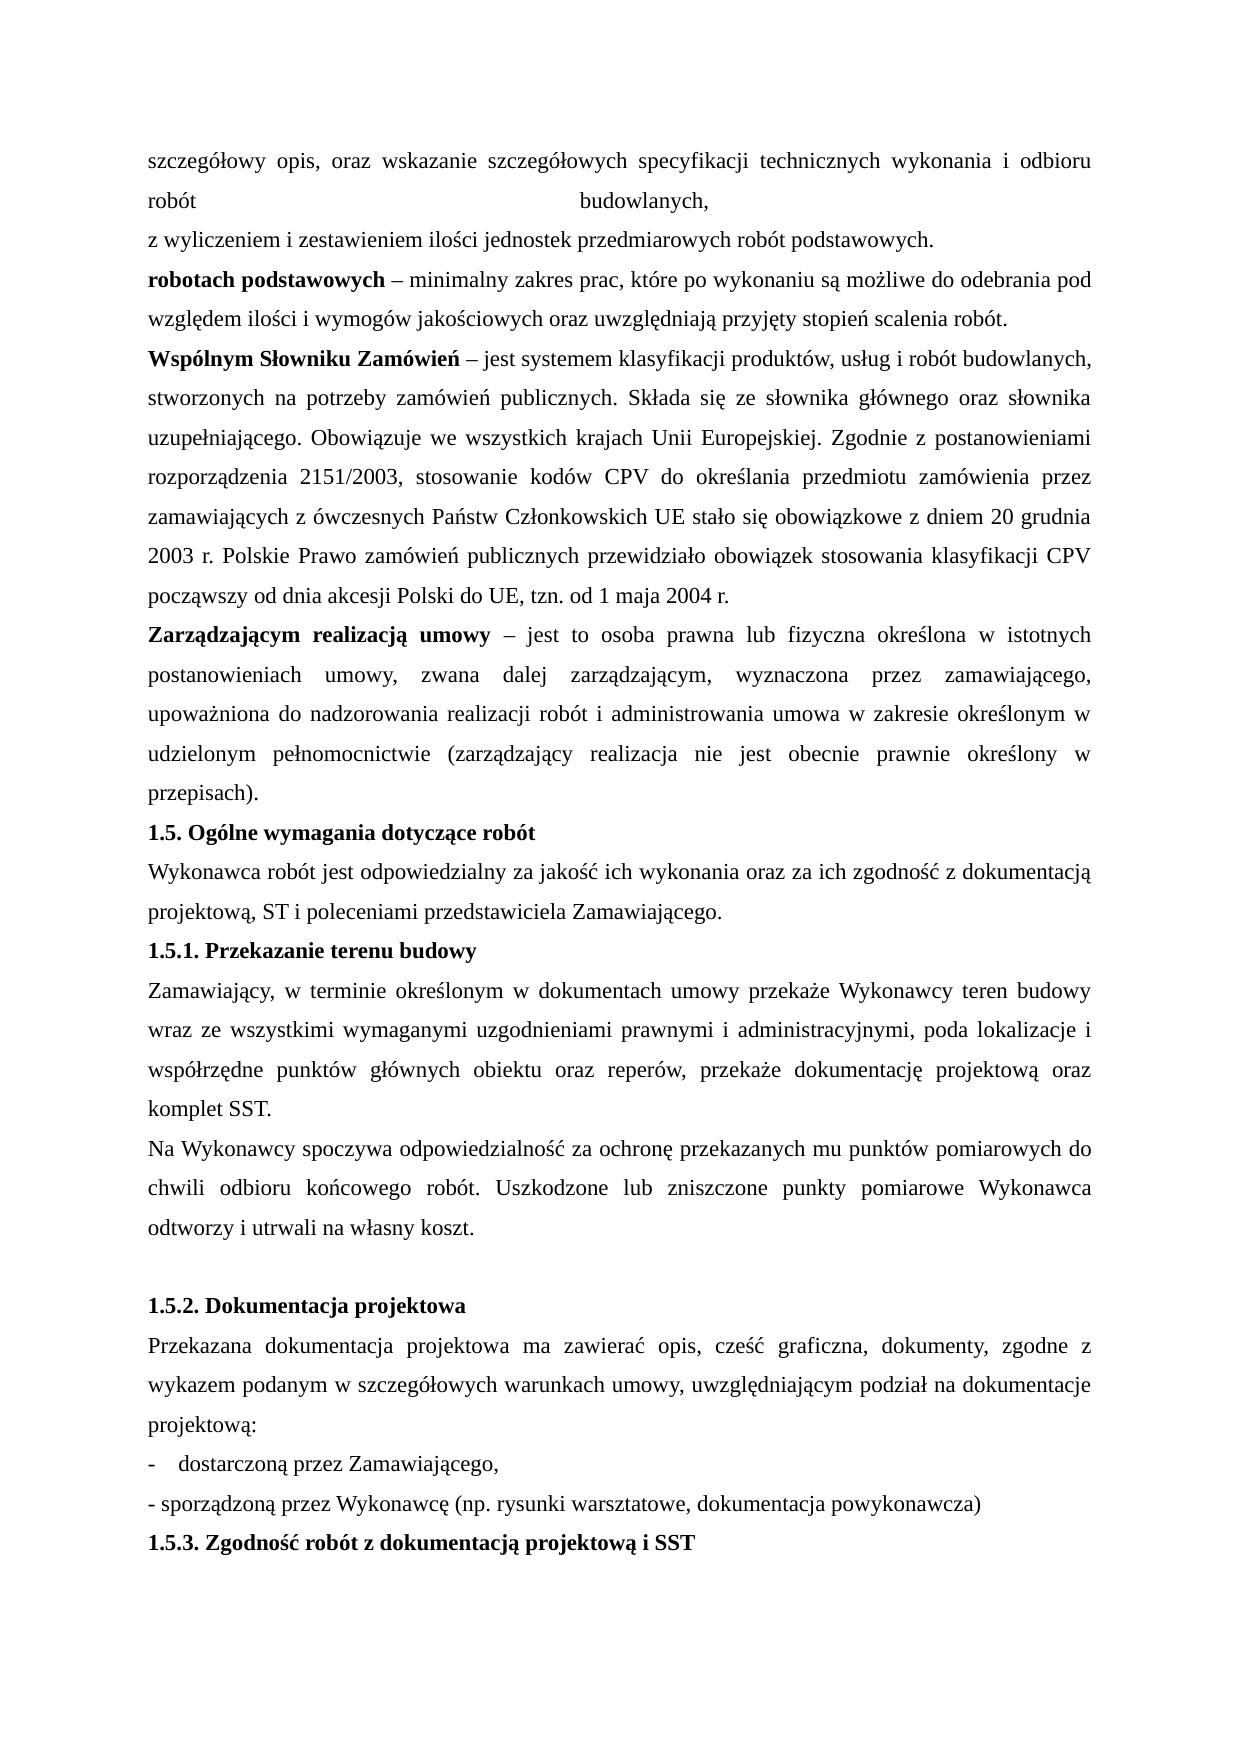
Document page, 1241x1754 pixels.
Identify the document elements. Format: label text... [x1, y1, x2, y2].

text szczegółowy opis, oraz wskazanie szczegółowych specyfikacji technicznych wykonania i odbioru robót budowlanych, z wyliczeniem i zestawieniem ilości jednostek przedmiarowych robót podstawowych. [148, 148, 1093, 253]
text - dostarczoną przez Zamawiającego, [148, 1450, 1093, 1477]
text Zarządzającym realizacją umowy – jest to osoba prawna lub fizyczna określona w istotnych postanowieniach umowy, zwana dalej zarządzającym, wyznaczona przez zamawiającego, upoważniona do nadzorowania realizacji robót i administrowania umowa w zakresie określonym w udzielonym pełnomocnictwie (zarządzający realizacja nie jest obecnie prawnie określony w przepisach). [148, 621, 1093, 806]
text - sporządzoną przez Wykonawcę (np. rysunki warsztatowe, dokumentacja powykonawcza) [148, 1490, 1093, 1516]
text Wspólnym Słowniku Zamówień – jest systemem klasyfikacji produktów, usług i robót budowlanych, stworzonych na potrzeby zamówień publicznych. Składa się ze słownika głównego oraz słownika uzupełniającego. Obowiązuje we wszystkich krajach Unii Europejskiej. Zgodnie z postanowieniami rozporządzenia 2151/2003, stosowanie kodów CPV do określania przedmiotu zamówienia przez zamawiających z ówczesnych Państw Członkowskich UE stało się obowiązkowe z dniem 20 grudnia 2003 r. Polskie Prawo zamówień publicznych przewidziało obowiązek stosowania klasyfikacji CPV począwszy od dnia akcesji Polski do UE, tzn. od 1 maja 2004 r. [148, 345, 1093, 608]
text Przekazana dokumentacja projektowa ma zawierać opis, cześć graficzna, dokumenty, zgodne z wykazem podanym w szczegółowych warunkach umowy, uwzględniającym podział na dokumentacje projektową: [148, 1332, 1093, 1437]
text Wykonawca robót jest odpowiedzialny za jakość ich wykonania oraz za ich zgodność z dokumentacją projektową, ST i poleceniami przedstawiciela Zamawiającego. [148, 858, 1093, 924]
text 1.5.3. Zgodność robót z dokumentacją projektową i SST [148, 1529, 1093, 1556]
text 1.5.1. Przekazanie terenu budowy [148, 937, 1093, 963]
text Zamawiający, w terminie określonym w dokumentach umowy przekaże Wykonawcy teren budowy wraz ze wszystkimi wymaganymi uzgodnieniami prawnymi i administracyjnymi, poda lokalizacje i współrzędne punktów głównych obiektu oraz reperów, przekaże dokumentację projektową oraz komplet SST. [148, 977, 1093, 1121]
text Na Wykonawcy spoczywa odpowiedzialność za ochronę przekazanych mu punktów pomiarowych do chwili odbioru końcowego robót. Uszkodzone lub zniszczone punkty pomiarowe Wykonawca odtworzy i utrwali na własny koszt. [148, 1134, 1093, 1240]
text robotach podstawowych – minimalny zakres prac, które po wykonaniu są możliwe do odebrania pod względem ilości i wymogów jakościowych oraz uwzględniają przyjęty stopień scalenia robót. [148, 266, 1093, 332]
text 1.5. Ogólne wymagania dotyczące robót [148, 819, 1093, 845]
text 1.5.2. Dokumentacja projektowa [148, 1292, 1093, 1319]
